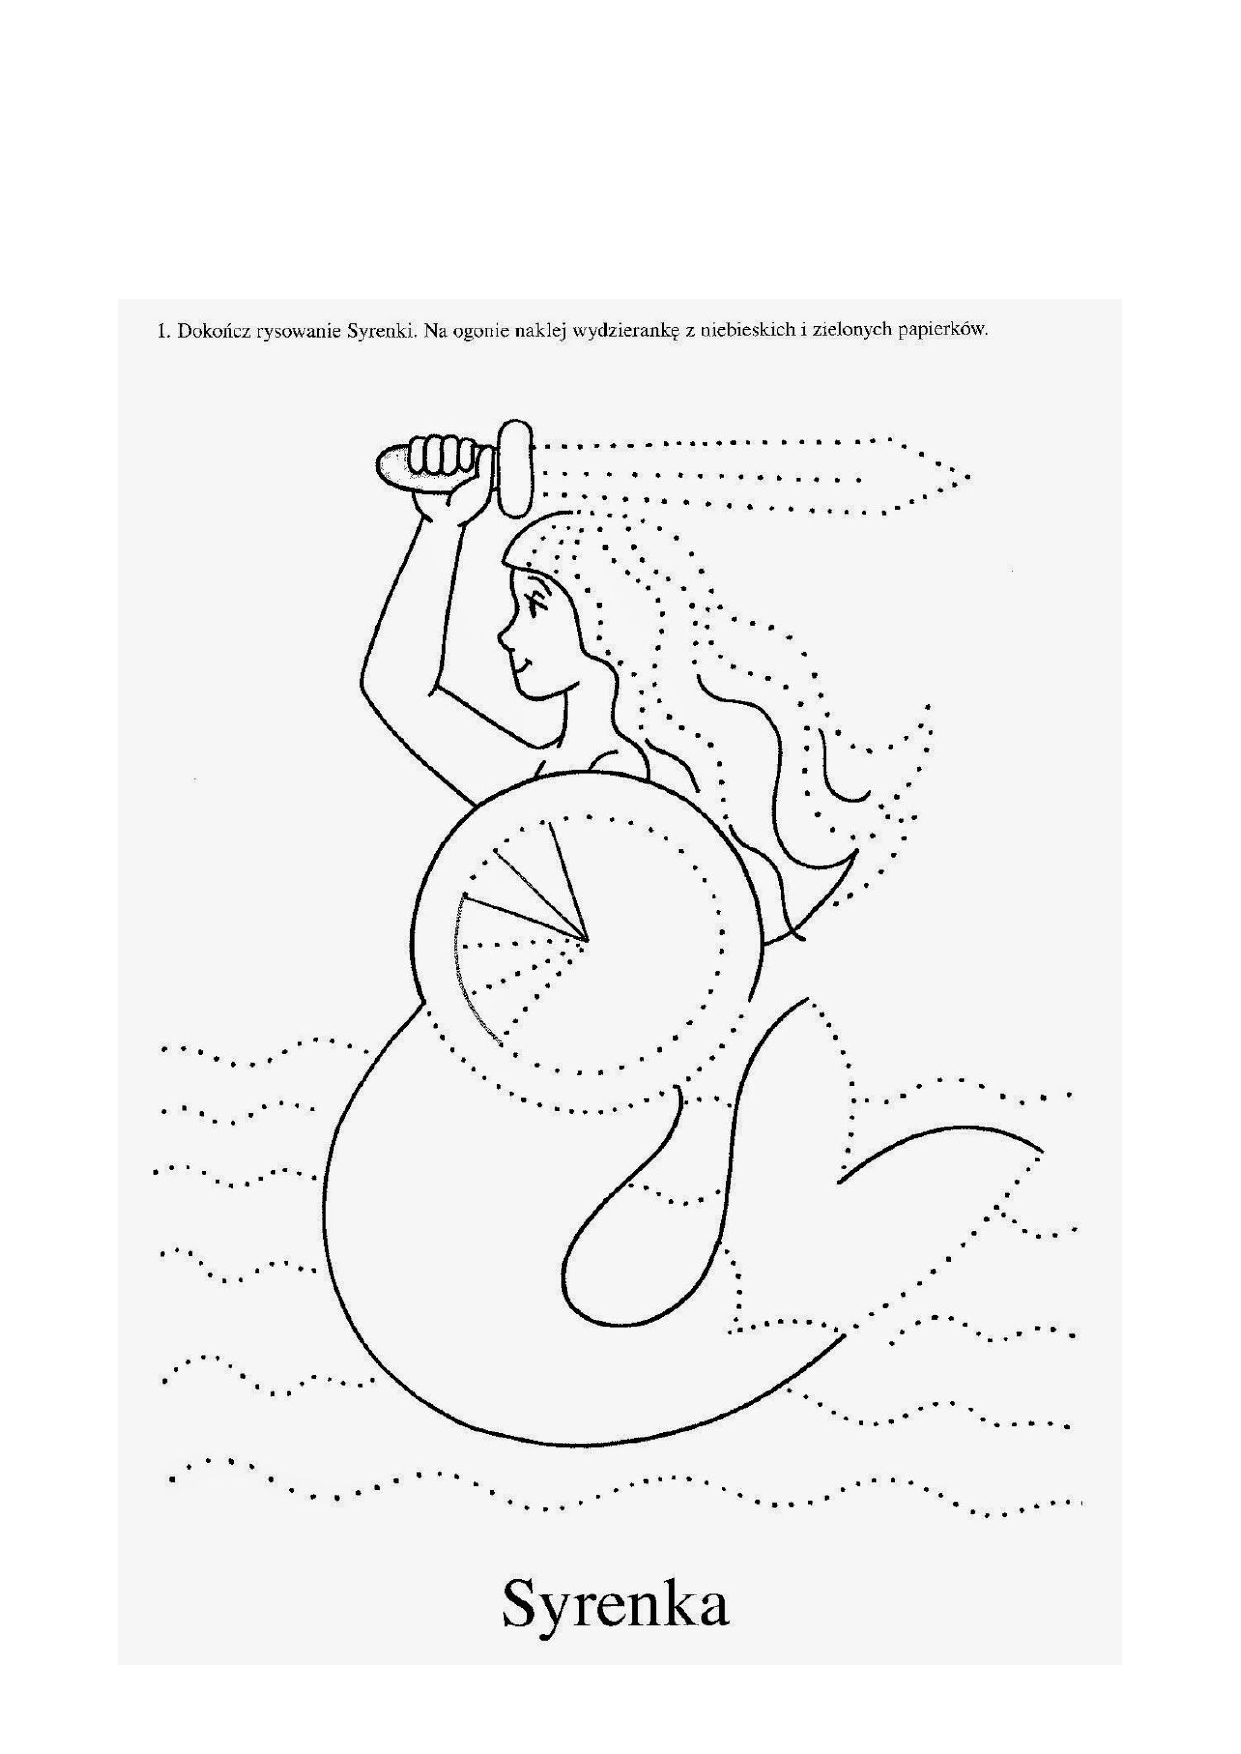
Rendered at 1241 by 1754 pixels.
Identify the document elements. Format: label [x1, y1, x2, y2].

picture [118, 299, 1122, 1665]
